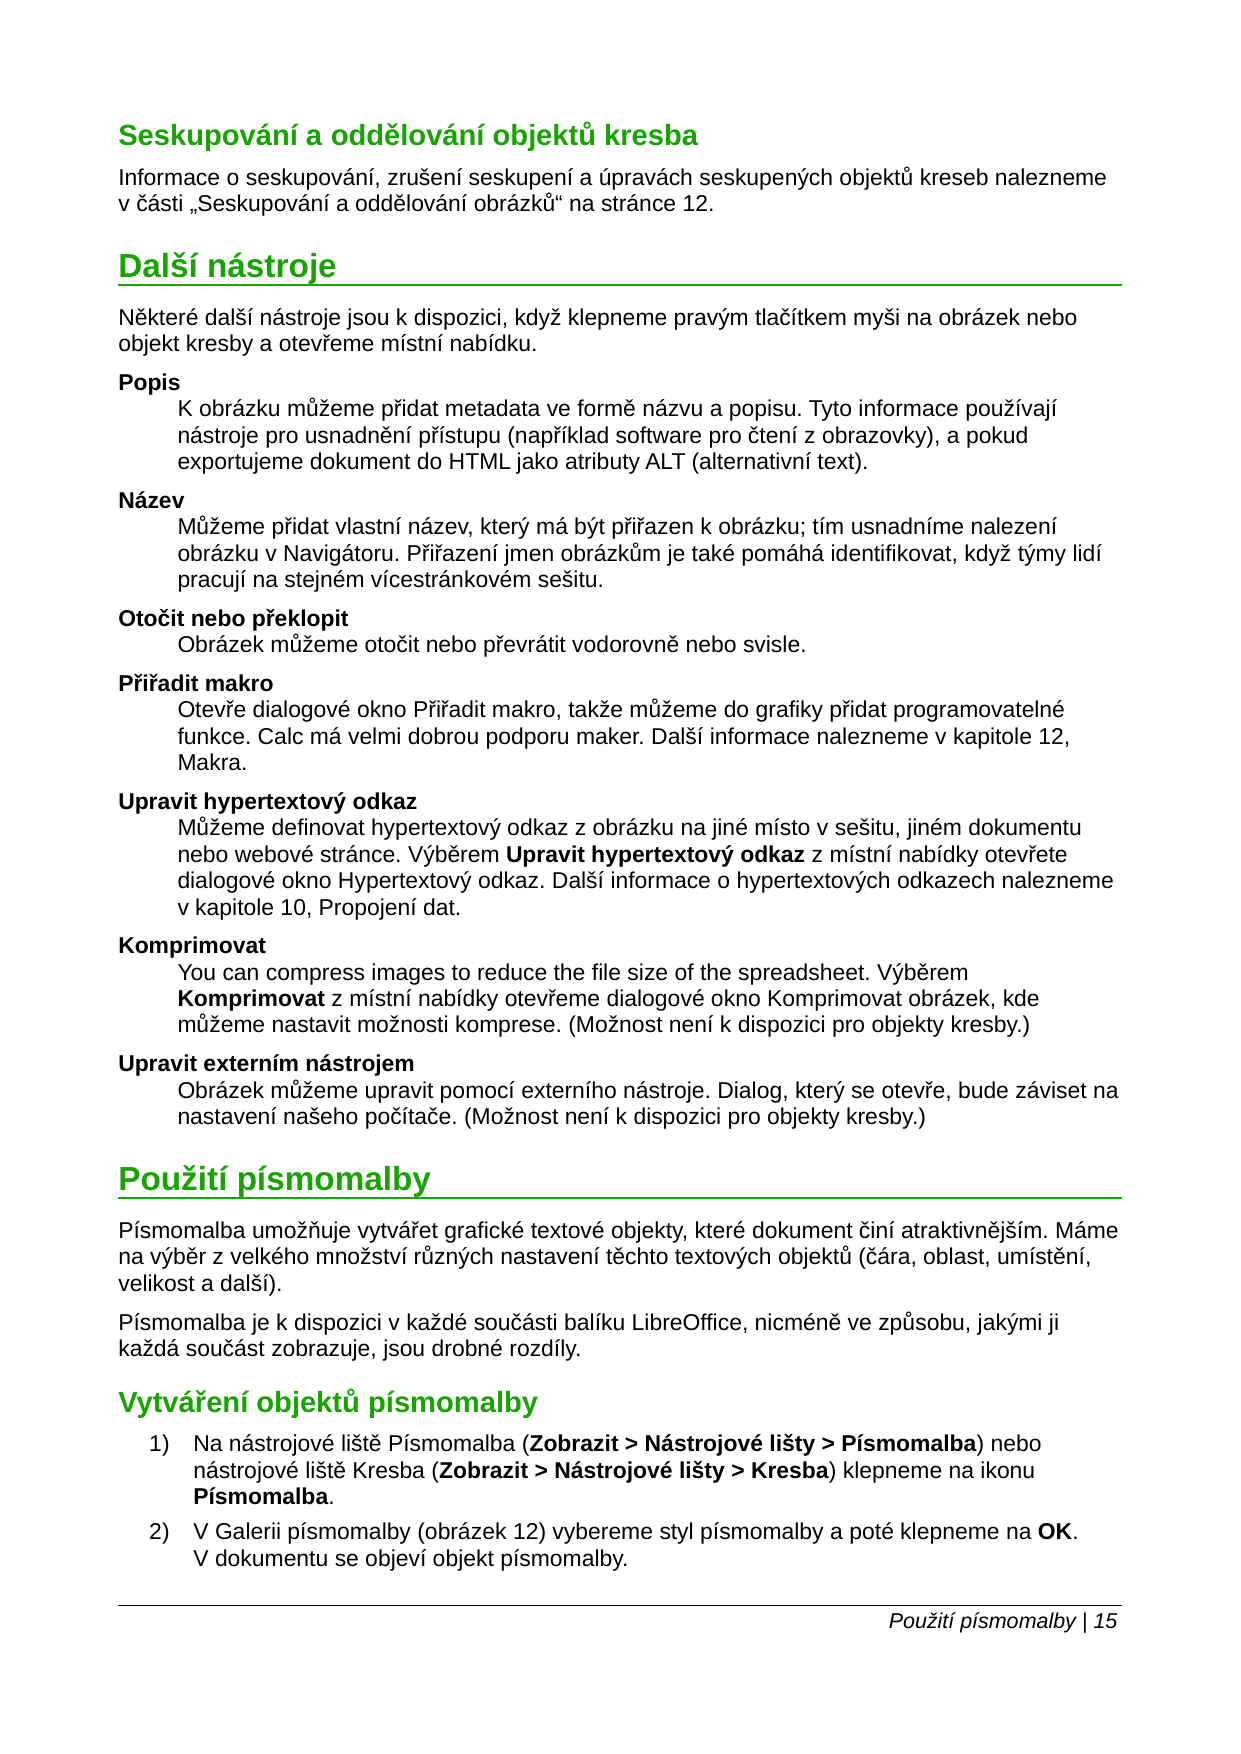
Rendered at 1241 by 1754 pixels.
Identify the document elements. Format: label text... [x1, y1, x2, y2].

text Upravit externím nástrojem [118, 1050, 1122, 1077]
text Upravit hypertextový odkaz [118, 788, 1122, 814]
subtitle Vytváření objektů písmomalby [118, 1385, 1122, 1418]
text K obrázku můžeme přidat metadata ve formě názvu a popisu. Tyto informace používají nástroje pro usnadnění přístupu (například software pro čtení z obrazovky), a pokud exportujeme dokument do HTML jako atributy ALT (alternativní text). [177, 395, 1122, 474]
text Obrázek můžeme upravit pomocí externího nástroje. Dialog, který se otevře, bude záviset na nastavení našeho počítače. (Možnost není k dispozici pro objekty kresby.) [177, 1077, 1122, 1129]
subtitle Další nástroje [118, 246, 1122, 284]
text Obrázek můžeme otočit nebo převrátit vodorovně nebo svisle. [177, 631, 1122, 658]
subtitle Použití písmomalby [118, 1159, 1122, 1197]
list Na nástrojové liště Písmomalba (Zobrazit > Nástrojové lišty > Písmomalba) nebo nástrojové liště Kresba (Zobrazit > Nástrojové lišty > Kresba) klepneme na ikonu Písmomalba. [169, 1430, 1122, 1509]
subtitle Seskupování a oddělování objektů kresba [118, 118, 1122, 152]
text Přiřadit makro [118, 670, 1122, 696]
text Otočit nebo překlopit [118, 605, 1122, 631]
text Písmomalba je k dispozici v každé součásti balíku LibreOffice, nicméně ve způsobu, jakými ji každá součást zobrazuje, jsou drobné rozdíly. [118, 1308, 1122, 1361]
text You can compress images to reduce the file size of the spreadsheet. Výběrem Komprimovat z místní nabídky otevřeme dialogové okno Komprimovat obrázek, kde můžeme nastavit možnosti komprese. (Možnost není k dispozici pro objekty kresby.) [177, 959, 1122, 1038]
text Popis [118, 369, 1122, 395]
text Název [118, 487, 1122, 513]
list V Galerii písmomalby (obrázek 12) vybereme styl písmomalby a poté klepneme na OK. V dokumentu se objeví objekt písmomalby. [169, 1518, 1122, 1571]
text Písmomalba umožňuje vytvářet grafické textové objekty, které dokument činí atraktivnějším. Máme na výběr z velkého množství různých nastavení těchto textových objektů (čára, oblast, umístění, velikost a další). [118, 1217, 1122, 1296]
text Otevře dialogové okno Přiřadit makro, takže můžeme do grafiky přidat programovatelné funkce. Calc má velmi dobrou podporu maker. Další informace nalezneme v kapitole 12, Makra. [177, 696, 1122, 776]
text Informace o seskupování, zrušení seskupení a úpravách seskupených objektů kreseb nalezneme v části „Seskupování a oddělování obrázků“ na stránce 12. [118, 163, 1122, 216]
text Můžeme definovat hypertextový odkaz z obrázku na jiné místo v sešitu, jiném dokumentu nebo webové stránce. Výběrem Upravit hypertextový odkaz z místní nabídky otevřete dialogové okno Hypertextový odkaz. Další informace o hypertextových odkazech nalezneme v kapitole 10, Propojení dat. [177, 814, 1122, 920]
text Některé další nástroje jsou k dispozici, když klepneme pravým tlačítkem myši na obrázek nebo objekt kresby a otevřeme místní nabídku. [118, 304, 1122, 357]
text Komprimovat [118, 932, 1122, 959]
text Můžeme přidat vlastní název, který má být přiřazen k obrázku; tím usnadníme nalezení obrázku v Navigátoru. Přiřazení jmen obrázkům je také pomáhá identifikovat, když týmy lidí pracují na stejném vícestránkovém sešitu. [177, 513, 1122, 592]
